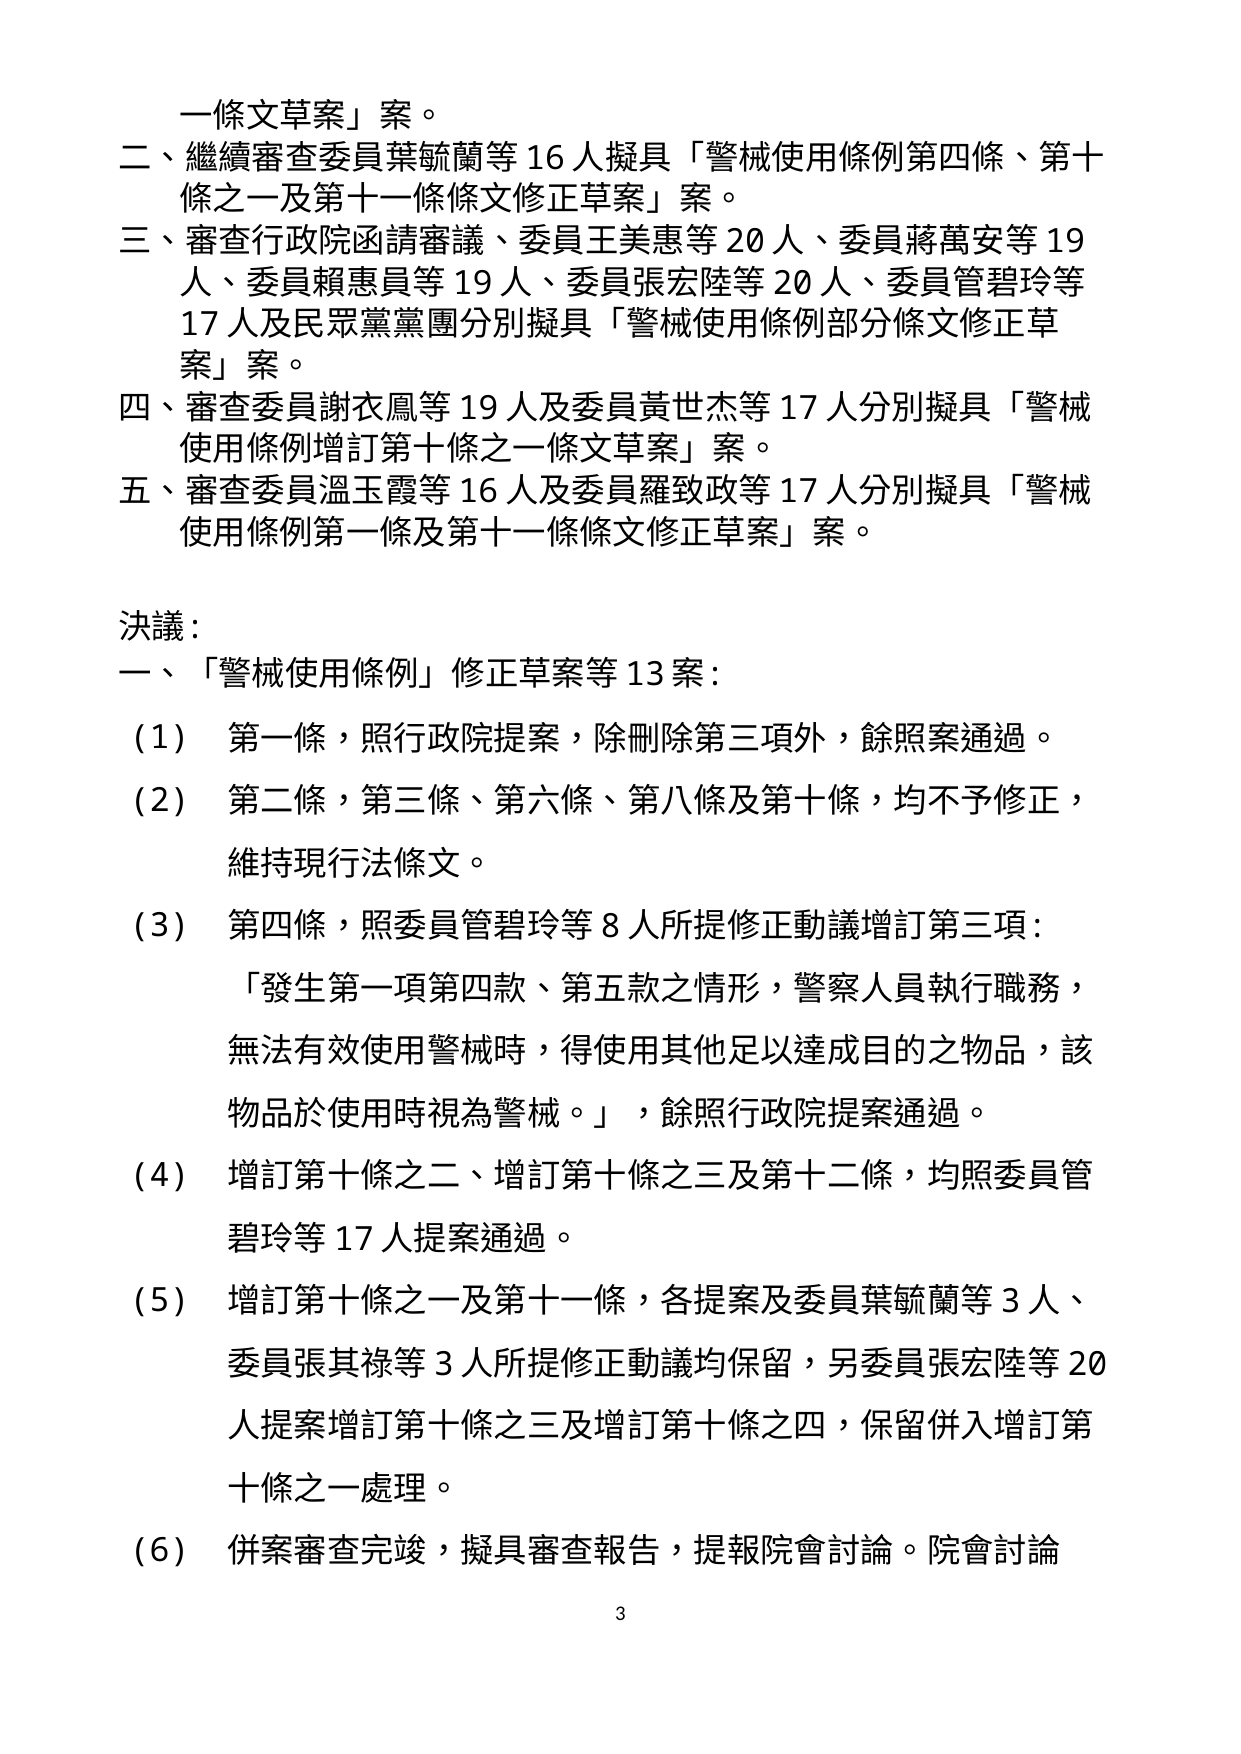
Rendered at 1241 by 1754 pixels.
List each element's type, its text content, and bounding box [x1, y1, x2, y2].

table_cell [118, 1132, 216, 1257]
table_cell 增訂第十條之一及第十一條，各提案及委員葉毓蘭等3人、委員張其祿等3人所提修正動議均保留，另委員張宏陸等20人提案增訂第十條之三及增訂第十條之四，保留併入增訂第十條之一處理。 [216, 1257, 1122, 1507]
table_cell 併案審查完竣，擬具審查報告，提報院會討論。院會討論 [216, 1507, 1122, 1569]
table_cell 增訂第十條之二、增訂第十條之三及第十二條，均照委員管碧玲等17人提案通過。 [216, 1132, 1122, 1257]
table_cell 第四條，照委員管碧玲等8人所提修正動議增訂第三項:「發生第一項第四款、第五款之情形，警察人員執行職務，無法有效使用警械時，得使用其他足以達成目的之物品，該物品於使用時視為警械。」，餘照行政院提案通過。 [216, 882, 1122, 1132]
table_header 第一條，照行政院提案，除刪除第三項外，餘照案通過。 [216, 694, 1122, 757]
table_cell [118, 1507, 216, 1569]
text 二、繼續審查委員葉毓蘭等16人擬具「警械使用條例第四條、第十條之一及第十一條條文修正草案」案。 [118, 136, 1122, 219]
text 四、審查委員謝衣鳯等19人及委員黃世杰等17人分別擬具「警械使用條例增訂第十條之一條文草案」案。 [118, 386, 1122, 469]
text 五、審查委員溫玉霞等16人及委員羅致政等17人分別擬具「警械使用條例第一條及第十一條條文修正草案」案。 [118, 469, 1122, 552]
text 一條文草案」案。 [118, 94, 1122, 136]
text 決議: [118, 600, 1122, 648]
table_cell [118, 757, 216, 882]
text 一、「警械使用條例」修正草案等13案: [118, 648, 1122, 694]
table_header [118, 694, 216, 757]
text 三、審查行政院函請審議、委員王美惠等20人、委員蔣萬安等19人、委員賴惠員等19人、委員張宏陸等20人、委員管碧玲等17人及民眾黨黨團分別擬具「警械使用條例部分條文修正草案」案。 [118, 219, 1122, 386]
table_cell 第二條，第三條、第六條、第八條及第十條，均不予修正，維持現行法條文。 [216, 757, 1122, 882]
table_cell [118, 882, 216, 1132]
table_cell [118, 1257, 216, 1507]
